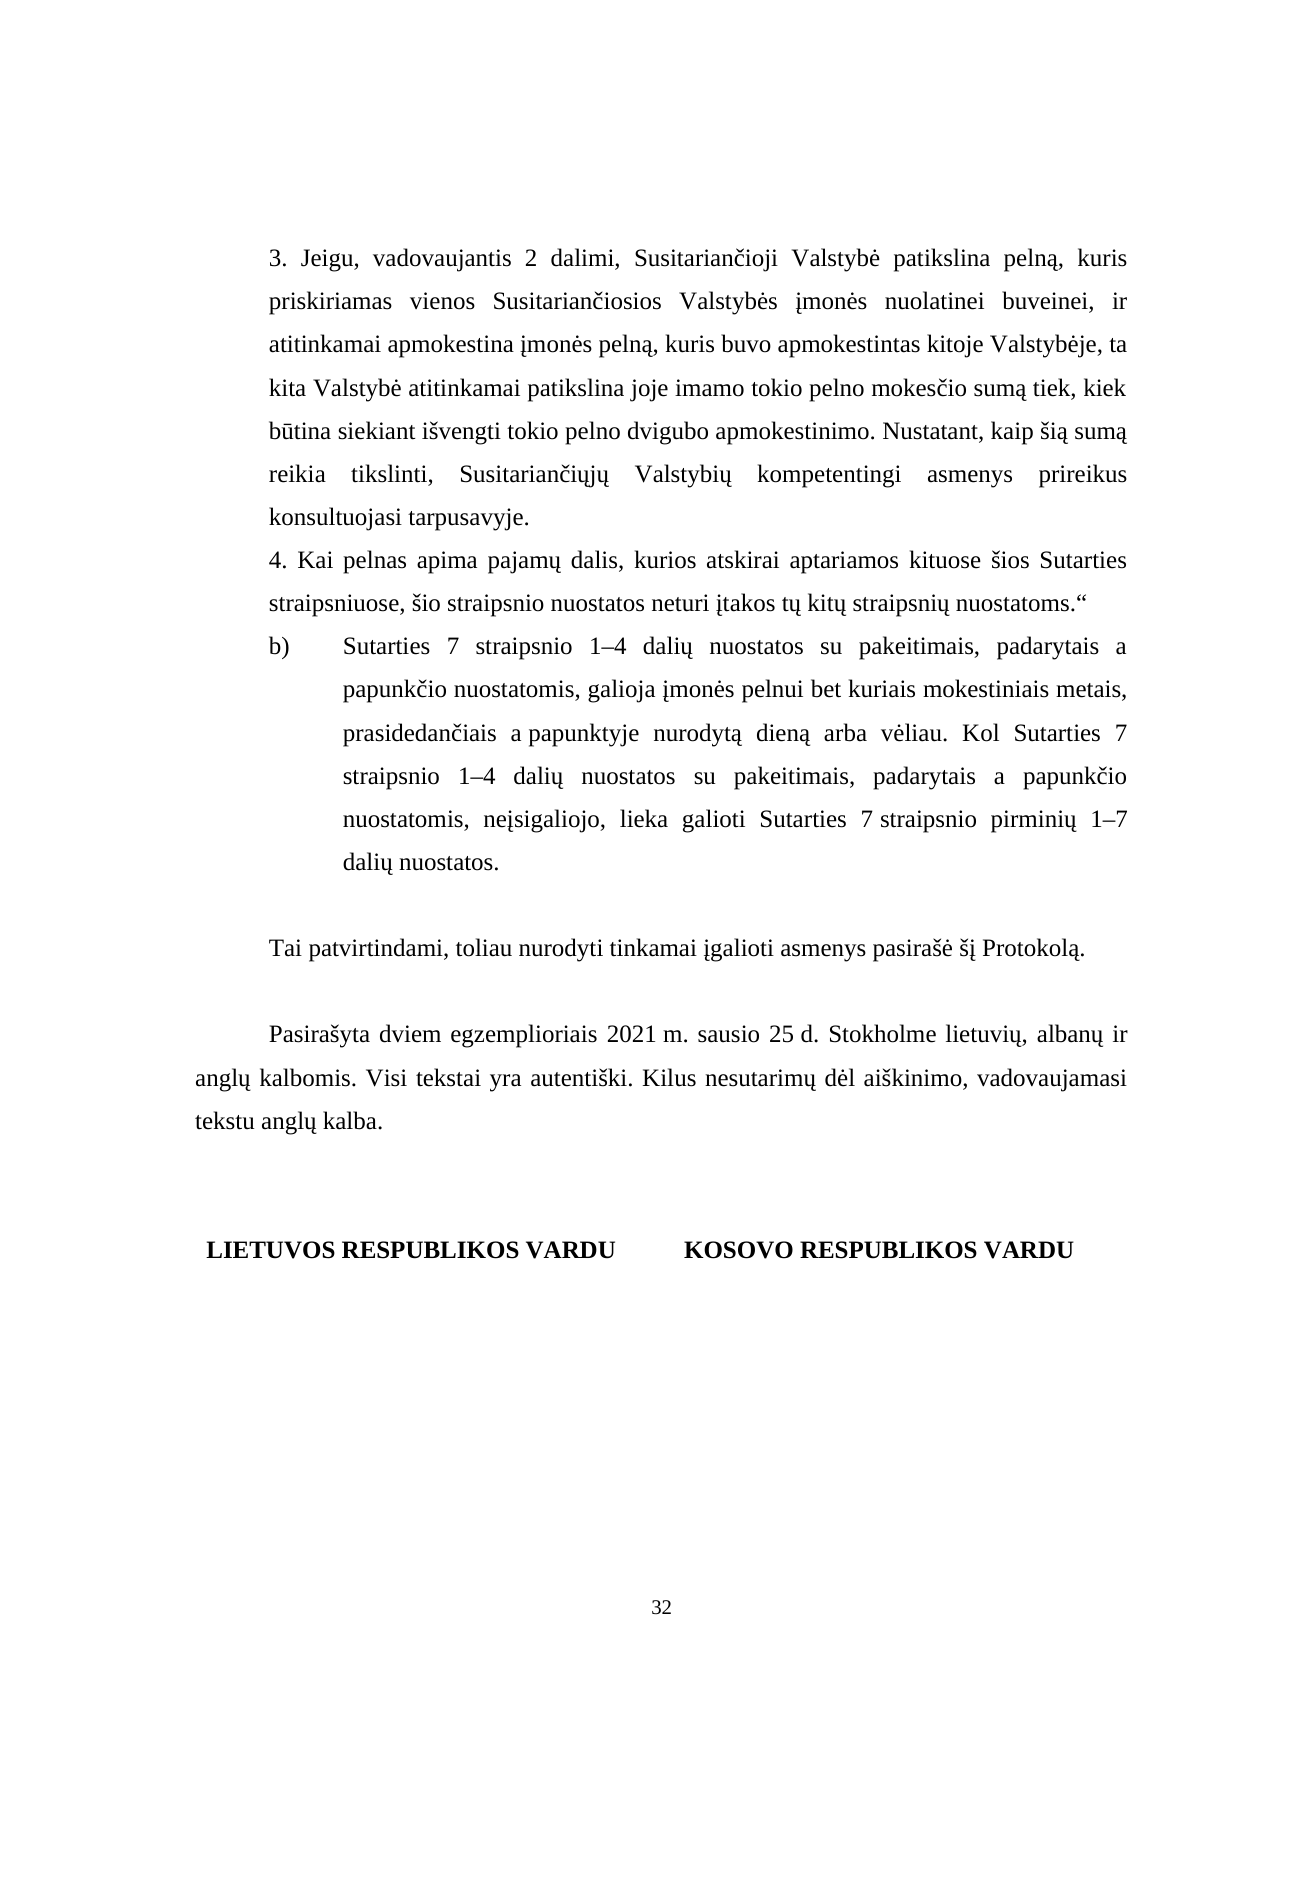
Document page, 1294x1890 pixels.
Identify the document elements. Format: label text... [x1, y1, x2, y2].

text Pasirašyta dviem egzemplioriais 2021 m. sausio 25 d. Stokholme lietuvių, albanų ir anglų kalbomis. Visi tekstai yra autentiški. Kilus nesutarimų dėl aiškinimo, vadovaujamasi tekstu anglų kalba. [195, 1019, 1128, 1134]
text Tai patvirtindami, toliau nurodyti tinkamai įgalioti asmenys pasirašė šį Protokolą. [195, 933, 1128, 962]
table_header LIETUVOS RESPUBLIKOS VARDU [195, 1235, 673, 1278]
table_header KOSOVO RESPUBLIKOS VARDU [673, 1235, 1151, 1278]
text b) Sutarties 7 straipsnio 1–4 dalių nuostatos su pakeitimais, padarytais a papunkčio nuostatomis, galioja įmonės pelnui bet kuriais mokestiniais metais, prasidedančiais a papunktyje nurodytą dieną arba vėliau. Kol Sutarties 7 straipsnio 1–4 dalių nuostatos su pakeitimais, padarytais a papunkčio nuostatomis, neįsigaliojo, lieka galioti Sutarties 7 straipsnio pirminių 1–7 dalių nuostatos. [269, 631, 1128, 876]
text 4. Kai pelnas apima pajamų dalis, kurios atskirai aptariamos kituose šios Sutarties straipsniuose, šio straipsnio nuostatos neturi įtakos tų kitų straipsnių nuostatoms.“ [269, 545, 1128, 617]
text 3. Jeigu, vadovaujantis 2 dalimi, Susitariančioji Valstybė patikslina pelną, kuris priskiriamas vienos Susitariančiosios Valstybės įmonės nuolatinei buveinei, ir atitinkamai apmokestina įmonės pelną, kuris buvo apmokestintas kitoje Valstybėje, ta kita Valstybė atitinkamai patikslina joje imamo tokio pelno mokesčio sumą tiek, kiek būtina siekiant išvengti tokio pelno dvigubo apmokestinimo. Nustatant, kaip šią sumą reikia tikslinti, Susitariančiųjų Valstybių kompetentingi asmenys prireikus konsultuojasi tarpusavyje. [269, 243, 1128, 531]
